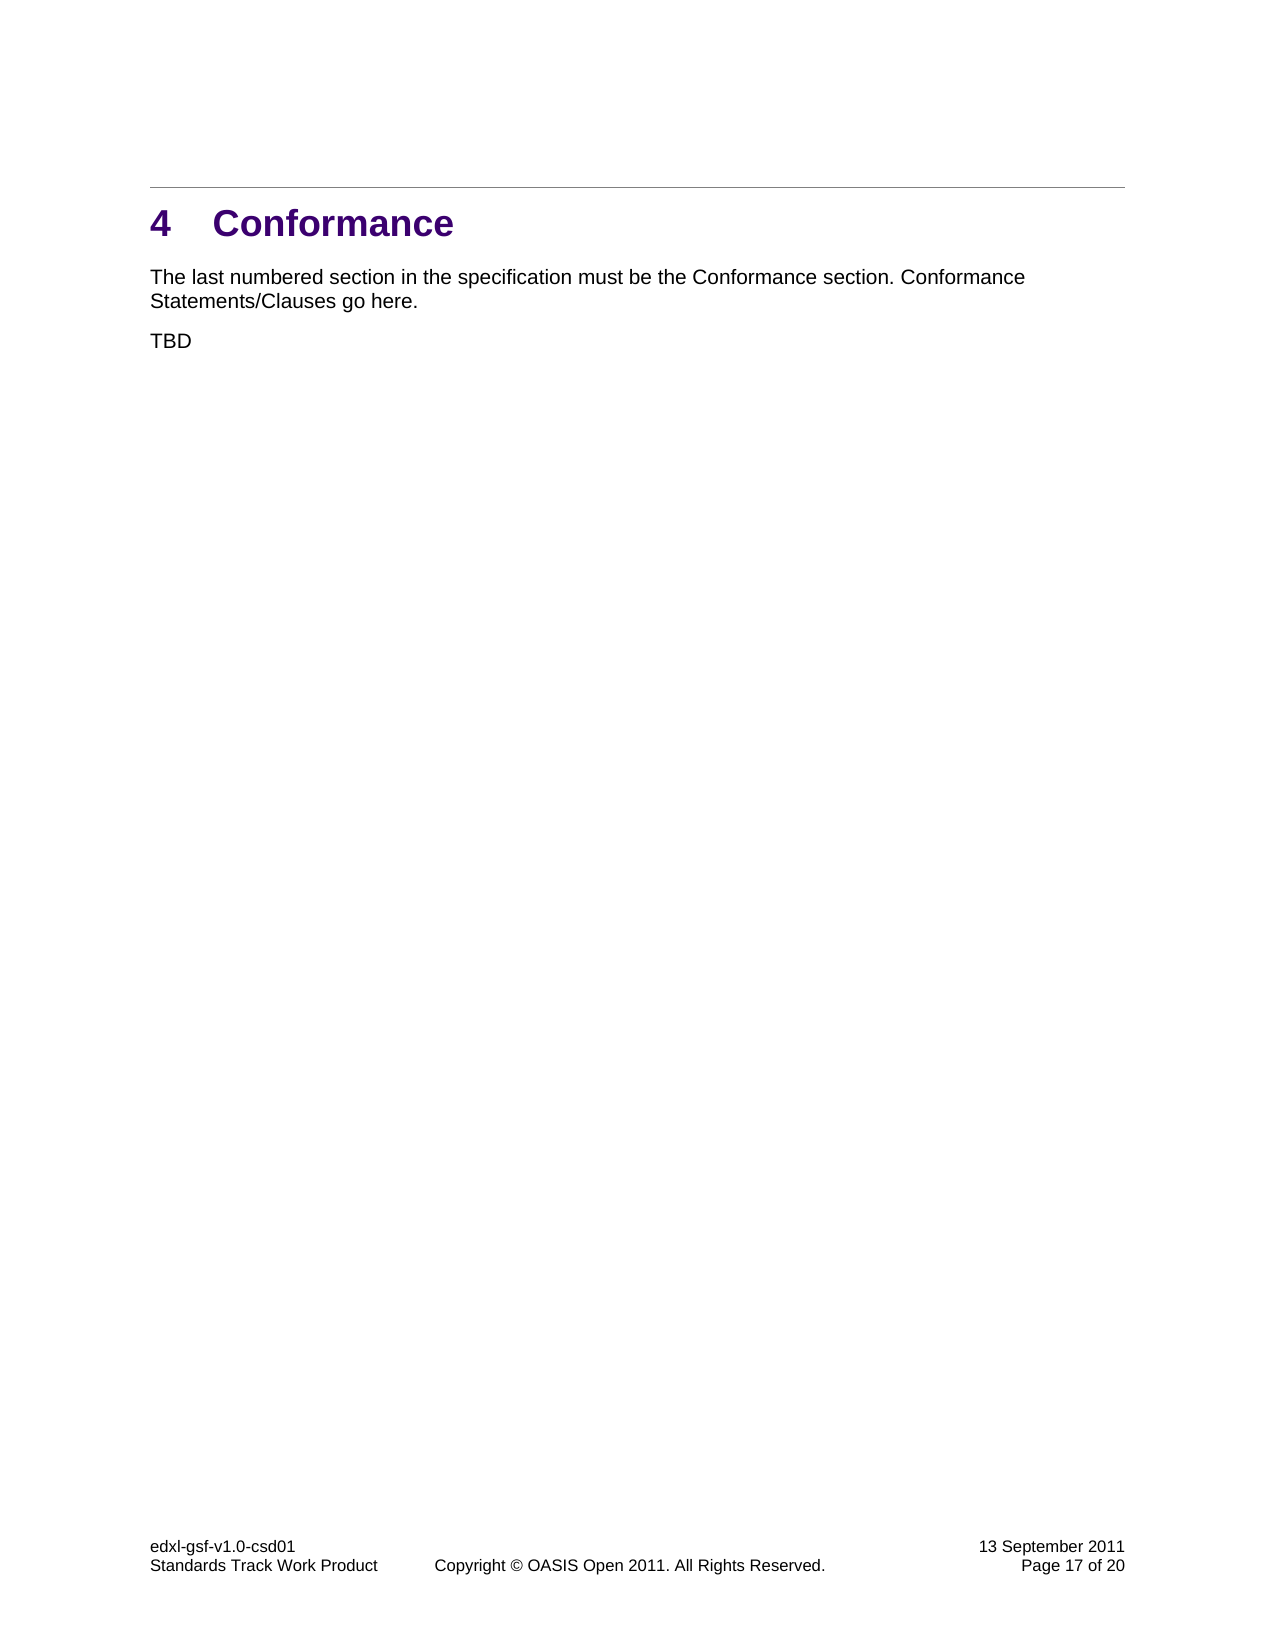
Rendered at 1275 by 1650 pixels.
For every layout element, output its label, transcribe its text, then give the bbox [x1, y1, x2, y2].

text The last numbered section in the specification must be the Conformance section. Conformance Statements/Clauses go here. [150, 265, 1125, 313]
text TBD [150, 329, 1125, 353]
subtitle Conformance [150, 188, 1125, 244]
